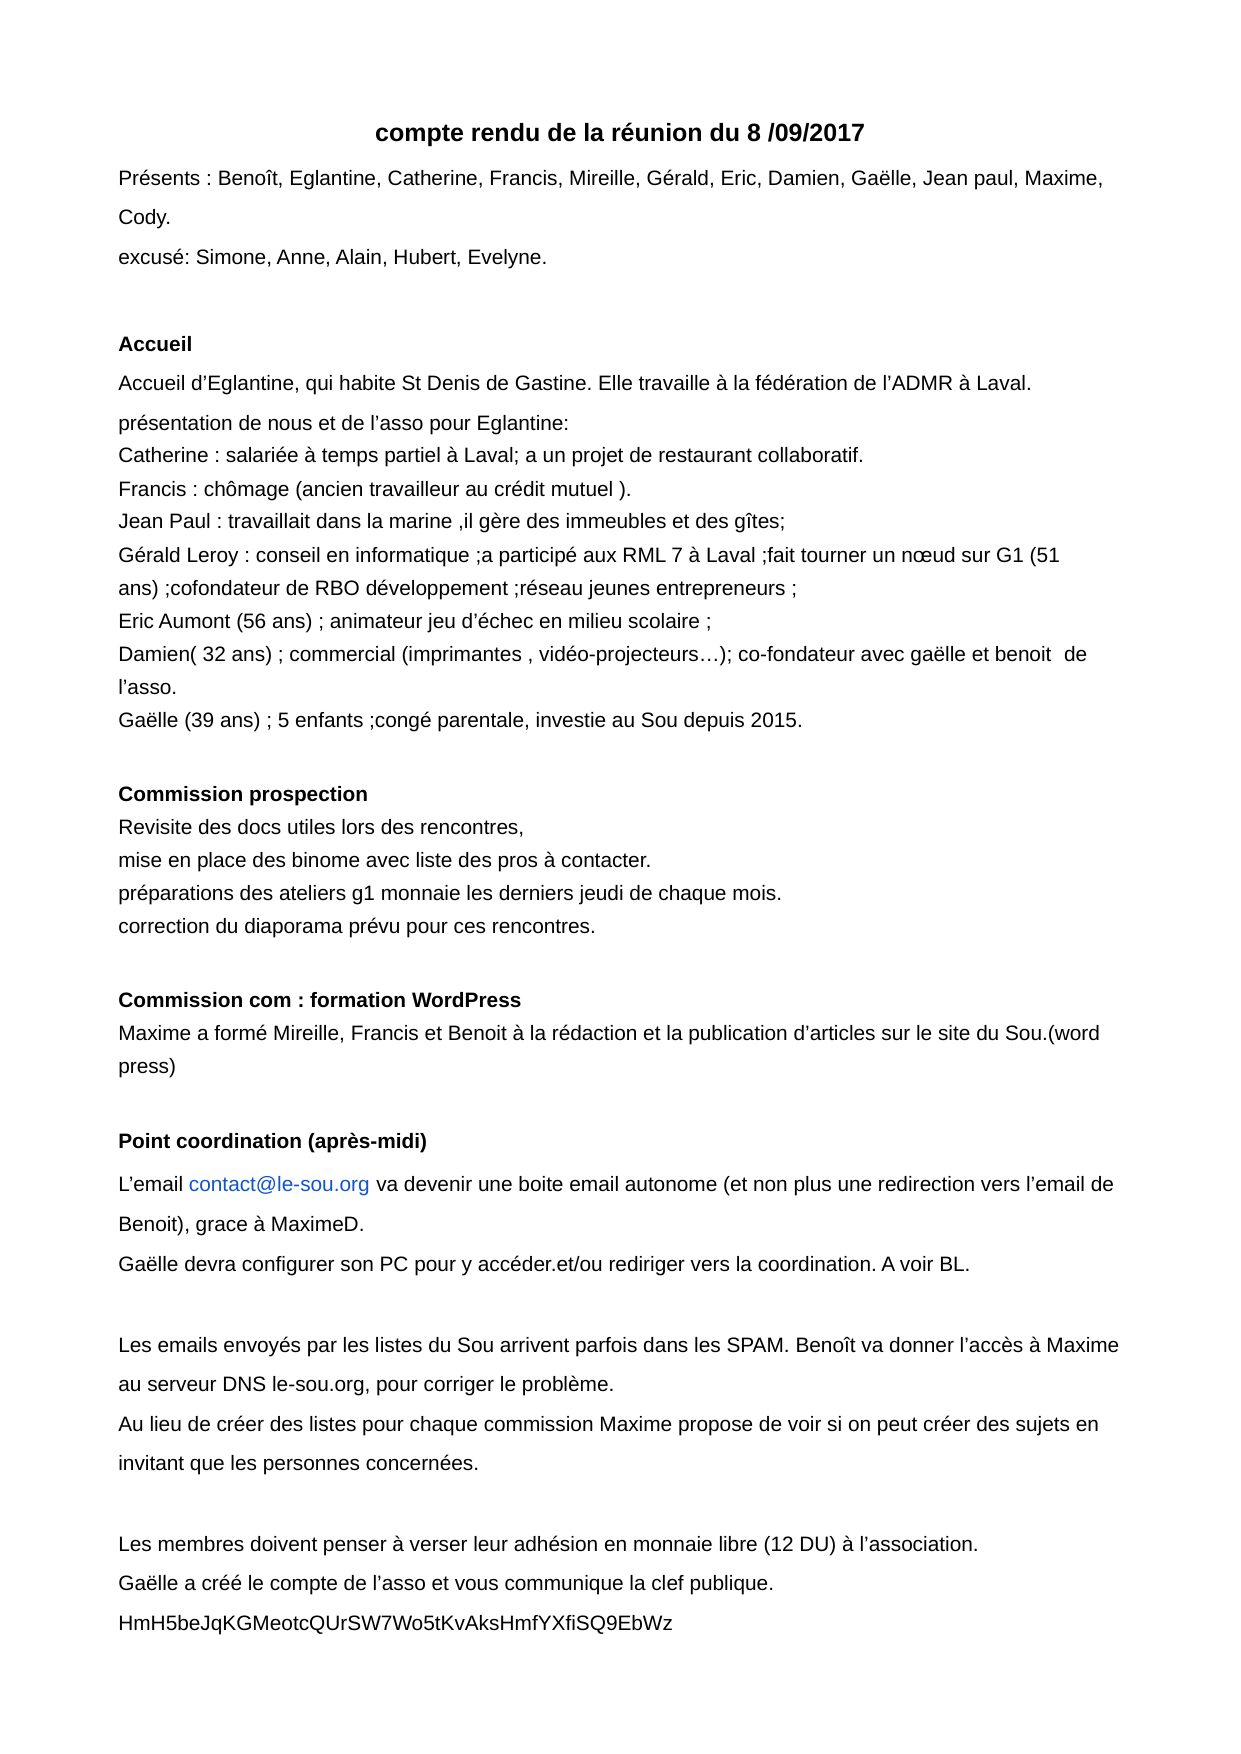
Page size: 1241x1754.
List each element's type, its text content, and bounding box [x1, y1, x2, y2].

text Gérald Leroy : conseil en informatique ;a participé aux RML 7 à Laval ;fait tourner un nœud sur G1 (51 ans) ;cofondateur de RBO développement ;réseau jeunes entrepreneurs ; [118, 542, 1122, 599]
text présentation de nous et de l’asso pour Eglantine: [118, 410, 1122, 434]
text Gaëlle a créé le compte de l’asso et vous communique la clef publique. [118, 1571, 1122, 1595]
text préparations des ateliers g1 monnaie les derniers jeudi de chaque mois. [118, 881, 1122, 905]
text Les membres doivent penser à verser leur adhésion en monnaie libre (12 DU) à l’association. [118, 1532, 1122, 1556]
text Revisite des docs utiles lors des rencontres, [118, 815, 1122, 839]
text Gaëlle (39 ans) ; 5 enfants ;congé parentale, investie au Sou depuis 2015. [118, 707, 1122, 731]
text Jean Paul : travaillait dans la marine ,il gère des immeubles et des gîtes; [118, 509, 1122, 533]
text Les emails envoyés par les listes du Sou arrivent parfois dans les SPAM. Benoît va donner l’accès à Maxime au serveur DNS le-sou.org, pour corriger le problème. [118, 1332, 1122, 1396]
text correction du diaporama prévu pour ces rencontres. [118, 914, 1122, 938]
text Au lieu de créer des listes pour chaque commission Maxime propose de voir si on peut créer des sujets en invitant que les personnes concernées. [118, 1411, 1122, 1475]
text Eric Aumont (56 ans) ; animateur jeu d’échec en milieu scolaire ; [118, 608, 1122, 632]
text Gaëlle devra configurer son PC pour y accéder.et/ou rediriger vers la coordination. A voir BL. [118, 1252, 1122, 1276]
text compte rendu de la réunion du 8 /09/2017 [118, 118, 1122, 147]
text L’email contact@le-sou.org va devenir une boite email autonome (et non plus une redirection vers l’email de Benoit), grace à MaximeD. [118, 1168, 1122, 1236]
text Commission prospection [118, 782, 1122, 806]
text Catherine : salariée à temps partiel à Laval; a un projet de restaurant collaboratif. [118, 443, 1122, 467]
text Accueil [118, 331, 1122, 355]
text HmH5beJqKGMeotcQUrSW7Wo5tKvAksHmfYXfiSQ9EbWz [118, 1611, 1122, 1634]
text Accueil d’Eglantine, qui habite St Denis de Gastine. Elle travaille à la fédération de l’ADMR à Laval. [118, 371, 1122, 395]
text Présents : Benoît, Eglantine, Catherine, Francis, Mireille, Gérald, Eric, Damien, Gaëlle, Jean paul, Maxime, Cody. [118, 166, 1122, 229]
text mise en place des binome avec liste des pros à contacter. [118, 848, 1122, 872]
text Point coordination (après-midi) [118, 1128, 1122, 1152]
text excusé: Simone, Anne, Alain, Hubert, Evelyne. [118, 244, 1122, 268]
text Maxime a formé Mireille, Francis et Benoit à la rédaction et la publication d’articles sur le site du Sou.(word press) [118, 1021, 1122, 1078]
text Commission com : formation WordPress [118, 988, 1122, 1012]
text Damien( 32 ans) ; commercial (imprimantes , vidéo-projecteurs…); co-fondateur avec gaëlle et benoit de l’asso. [118, 641, 1122, 698]
text Francis : chômage (ancien travailleur au crédit mutuel ). [118, 476, 1122, 500]
